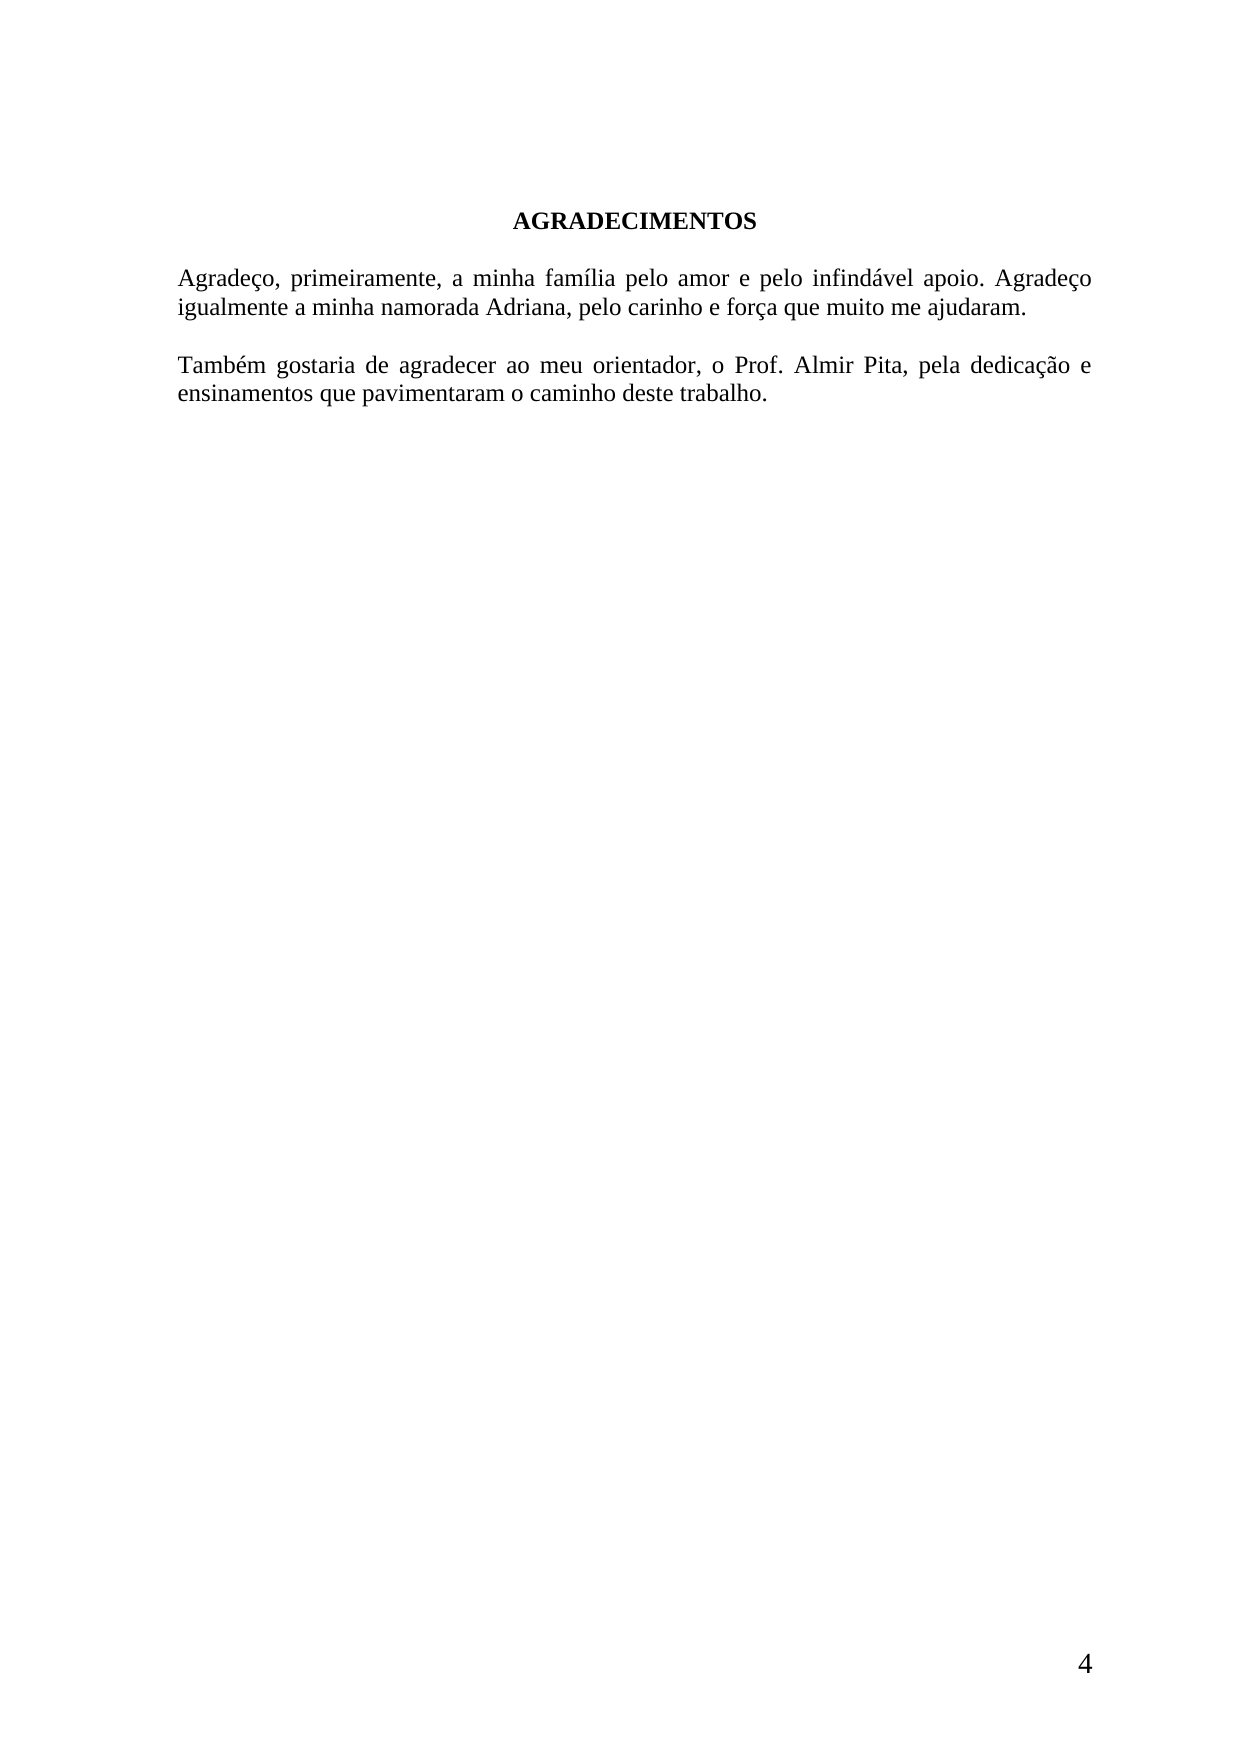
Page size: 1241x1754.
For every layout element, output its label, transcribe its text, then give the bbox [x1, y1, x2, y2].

text Agradeço, primeiramente, a minha família pelo amor e pelo infindável apoio. Agradeço igualmente a minha namorada Adriana, pelo carinho e força que muito me ajudaram. [177, 263, 1092, 321]
text AGRADECIMENTOS [177, 206, 1092, 235]
text Também gostaria de agradecer ao meu orientador, o Prof. Almir Pita, pela dedicação e ensinamentos que pavimentaram o caminho deste trabalho. [177, 350, 1092, 407]
